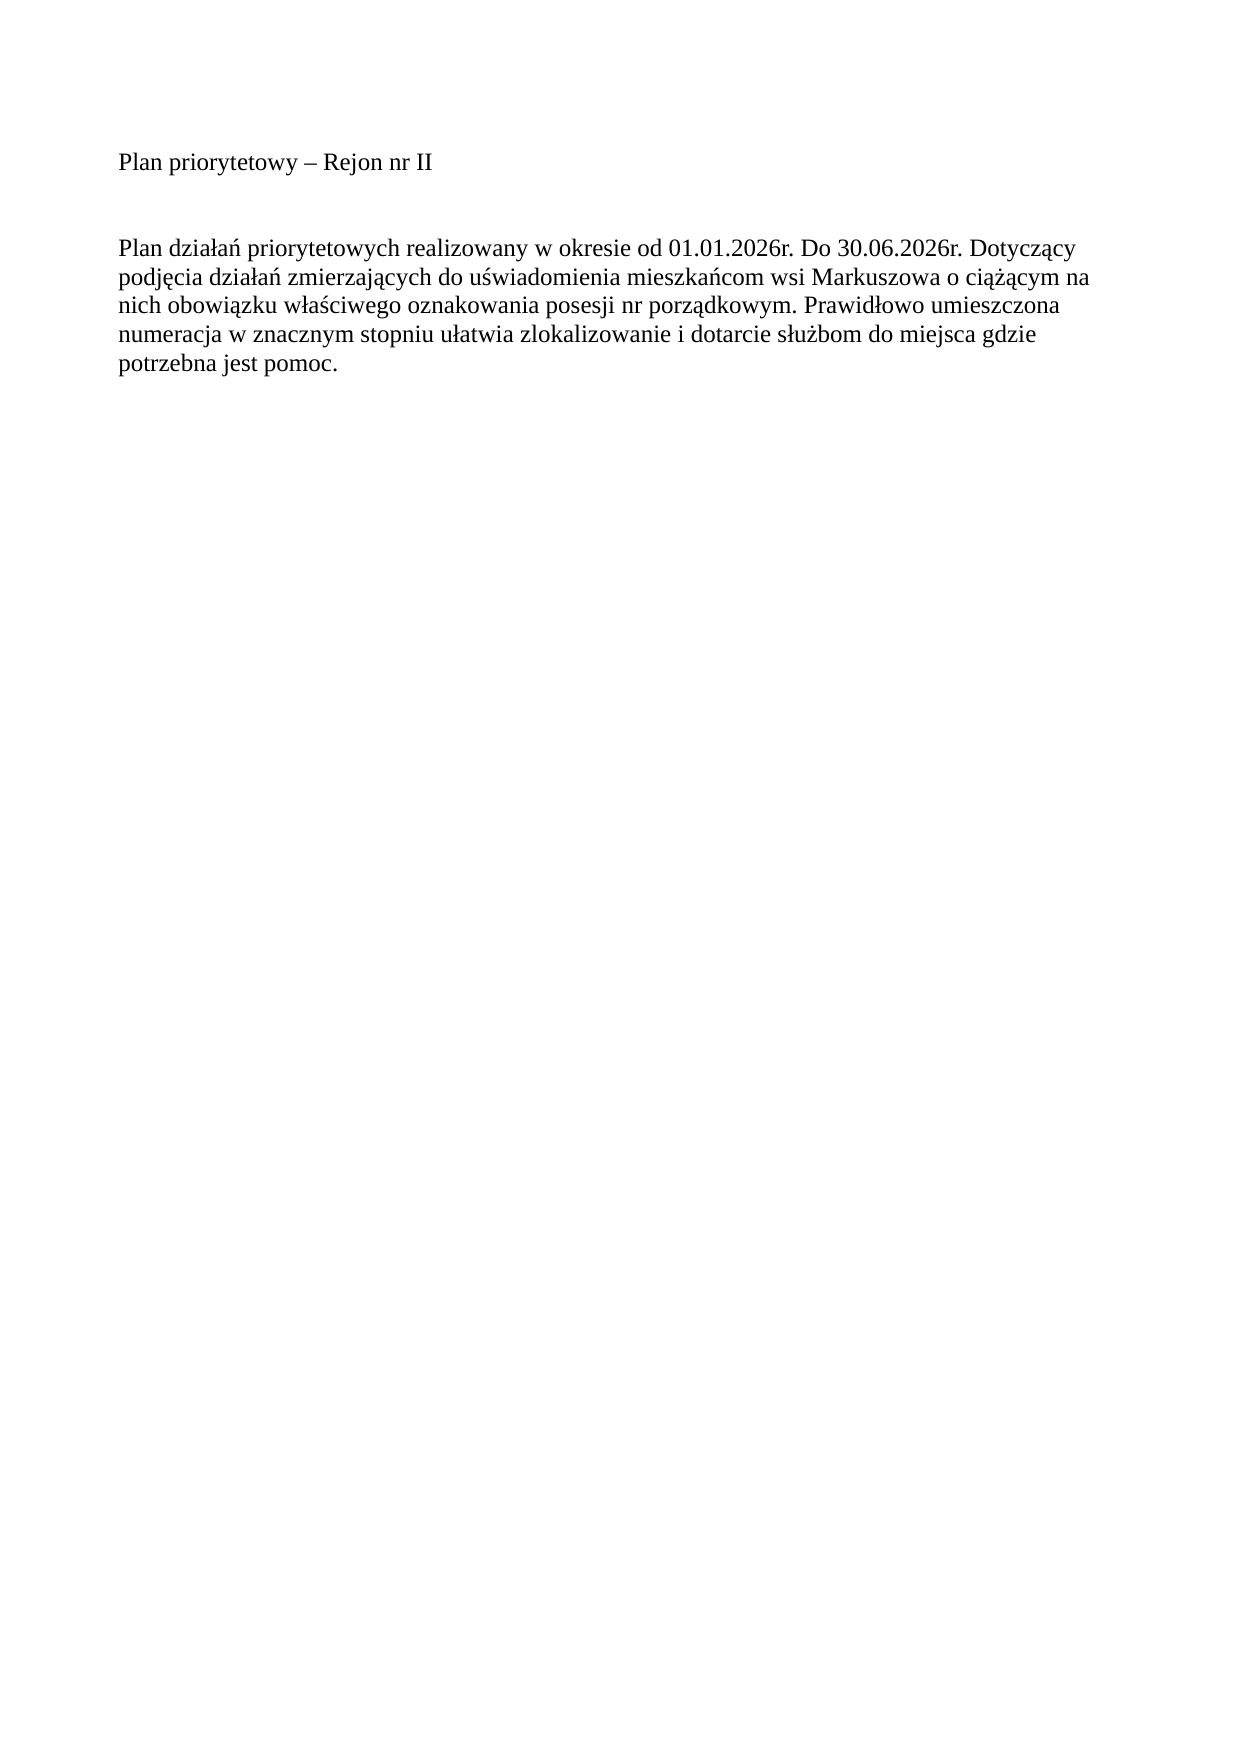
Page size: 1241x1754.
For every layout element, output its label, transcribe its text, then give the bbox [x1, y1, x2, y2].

text Plan działań priorytetowych realizowany w okresie od 01.01.2026r. Do 30.06.2026r. Dotyczący podjęcia działań zmierzających do uświadomienia mieszkańcom wsi Markuszowa o ciążącym na nich obowiązku właściwego oznakowania posesji nr porządkowym. Prawidłowo umieszczona numeracja w znacznym stopniu ułatwia zlokalizowanie i dotarcie służbom do miejsca gdzie potrzebna jest pomoc. [118, 233, 1122, 377]
text Plan priorytetowy – Rejon nr II [118, 147, 1122, 176]
